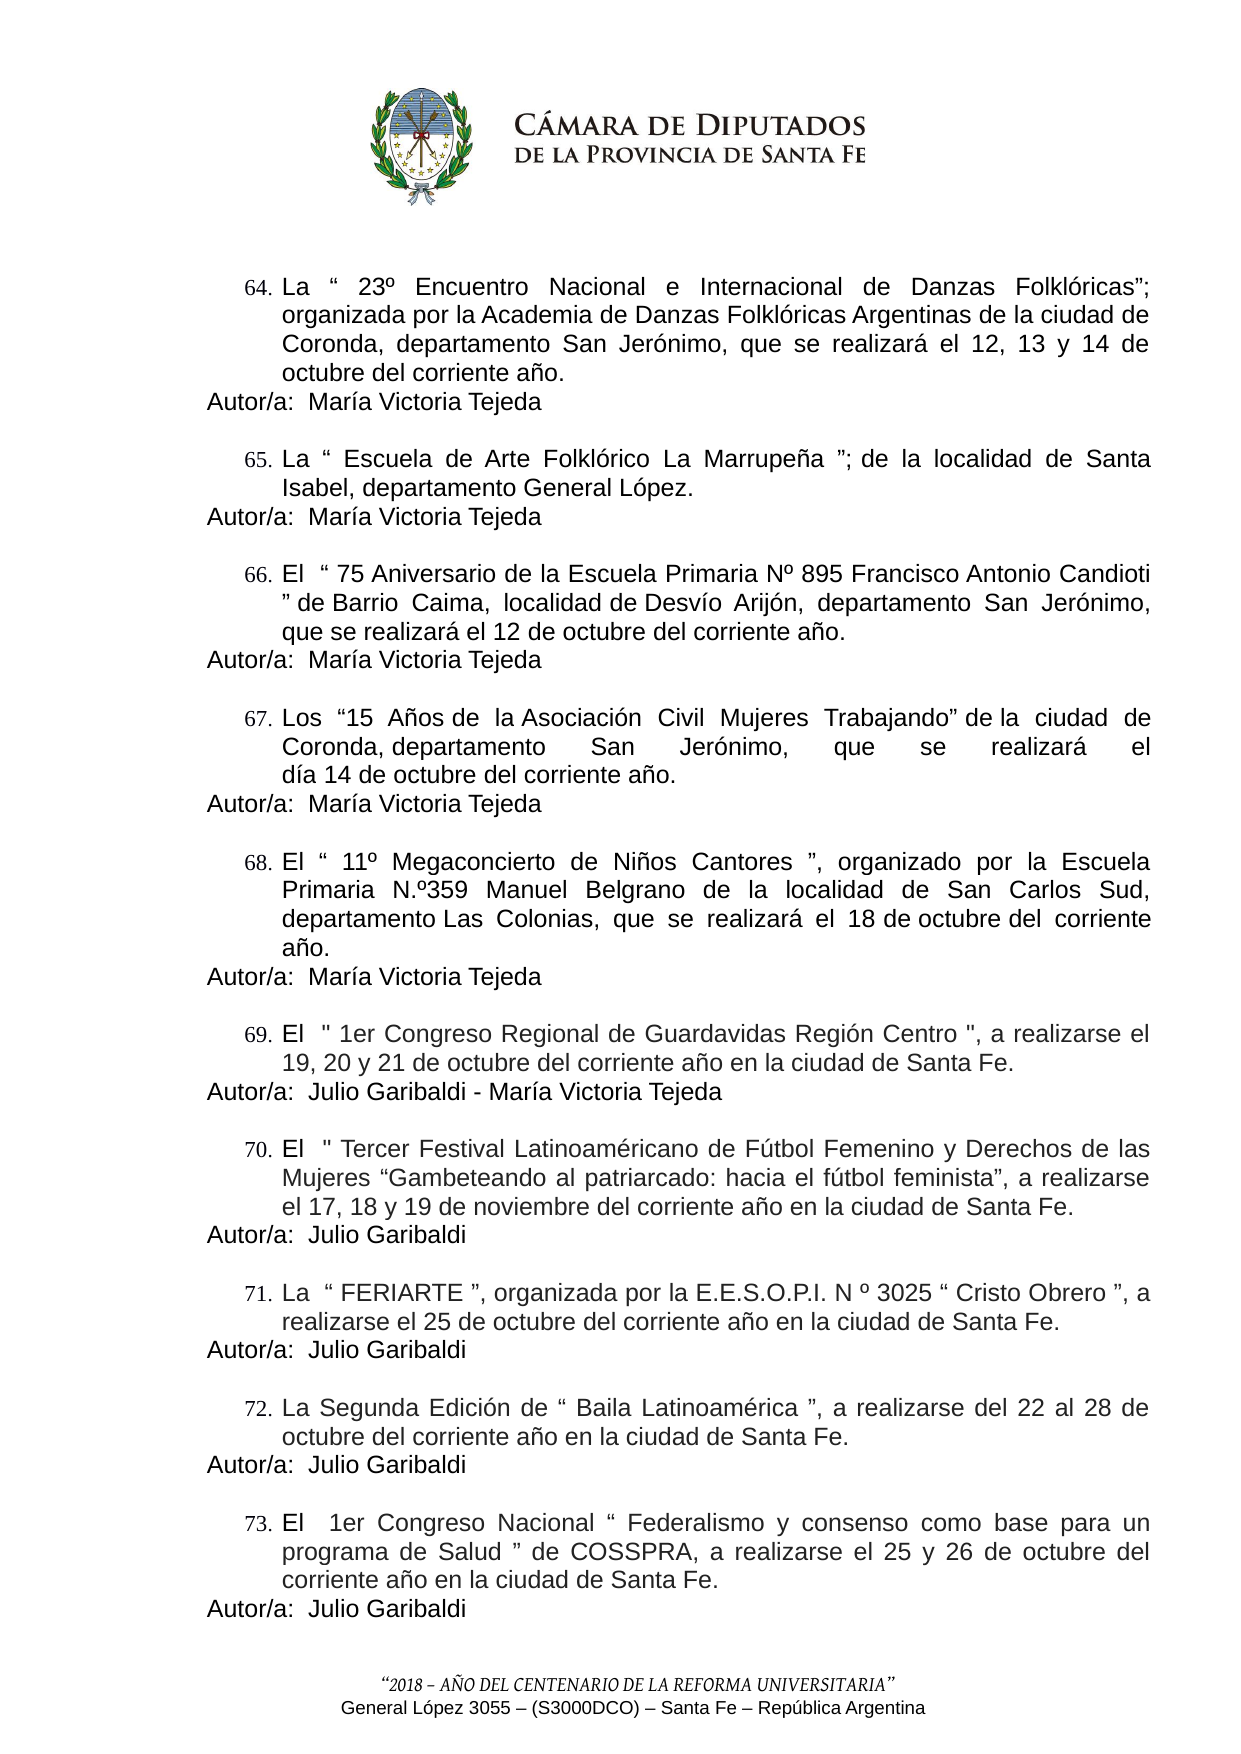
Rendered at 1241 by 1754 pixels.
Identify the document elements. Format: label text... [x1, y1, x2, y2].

text Autor/a: María Victoria Tejeda [207, 387, 1152, 415]
list La “ Escuela de Arte Folklórico La Marrupeña ”; de la localidad de Santa Isabel, departamento General López. [244, 444, 1152, 502]
list La “ 23º Encuentro Nacional e Internacional de Danzas Folklóricas”; organizada por la Academia de Danzas Folklóricas Argentinas de la ciudad de Coronda, departamento San Jerónimo, que se realizará el 12, 13 y 14 de octubre del corriente año. [244, 272, 1152, 387]
text Autor/a: María Victoria Tejeda [207, 789, 1152, 818]
list El “ 75 Aniversario de la Escuela Primaria Nº 895 Francisco Antonio Candioti ” de Barrio Caima, localidad de Desvío Arijón, departamento San Jerónimo, que se realizará el 12 de octubre del corriente año. [244, 559, 1152, 645]
text Autor/a: Julio Garibaldi - María Victoria Tejeda [207, 1077, 1152, 1105]
text Autor/a: Julio Garibaldi [207, 1220, 1152, 1249]
list El 1er Congreso Nacional “ Federalismo y consenso como base para un programa de Salud ” de COSSPRA, a realizarse el 25 y 26 de octubre del corriente año en la ciudad de Santa Fe. [244, 1508, 1152, 1594]
list Los “15 Años de la Asociación Civil Mujeres Trabajando” de la ciudad de Coronda, departamento San Jerónimo, que se realizará el día 14 de octubre del corriente año. [244, 703, 1152, 789]
picture [370, 88, 866, 210]
text Autor/a: María Victoria Tejeda [207, 645, 1152, 674]
text Autor/a: María Victoria Tejeda [207, 962, 1152, 990]
text Autor/a: Julio Garibaldi [207, 1450, 1152, 1479]
list El " 1er Congreso Regional de Guardavidas Región Centro ", a realizarse el 19, 20 y 21 de octubre del corriente año en la ciudad de Santa Fe. [244, 1019, 1152, 1077]
text Autor/a: Julio Garibaldi [207, 1594, 1152, 1623]
text Autor/a: María Victoria Tejeda [207, 502, 1152, 530]
list El “ 11º Megaconcierto de Niños Cantores ”, organizado por la Escuela Primaria N.º359 Manuel Belgrano de la localidad de San Carlos Sud, departamento Las Colonias, que se realizará el 18 de octubre del corriente año. [244, 847, 1152, 962]
list El " Tercer Festival Latinoaméricano de Fútbol Femenino y Derechos de las Mujeres “Gambeteando al patriarcado: hacia el fútbol feminista”, a realizarse el 17, 18 y 19 de noviembre del corriente año en la ciudad de Santa Fe. [244, 1134, 1152, 1220]
list La “ FERIARTE ”, organizada por la E.E.S.O.P.I. N º 3025 “ Cristo Obrero ”, a realizarse el 25 de octubre del corriente año en la ciudad de Santa Fe. [244, 1278, 1152, 1335]
text Autor/a: Julio Garibaldi [207, 1335, 1152, 1364]
list La Segunda Edición de “ Baila Latinoamérica ”, a realizarse del 22 al 28 de octubre del corriente año en la ciudad de Santa Fe. [244, 1393, 1152, 1450]
